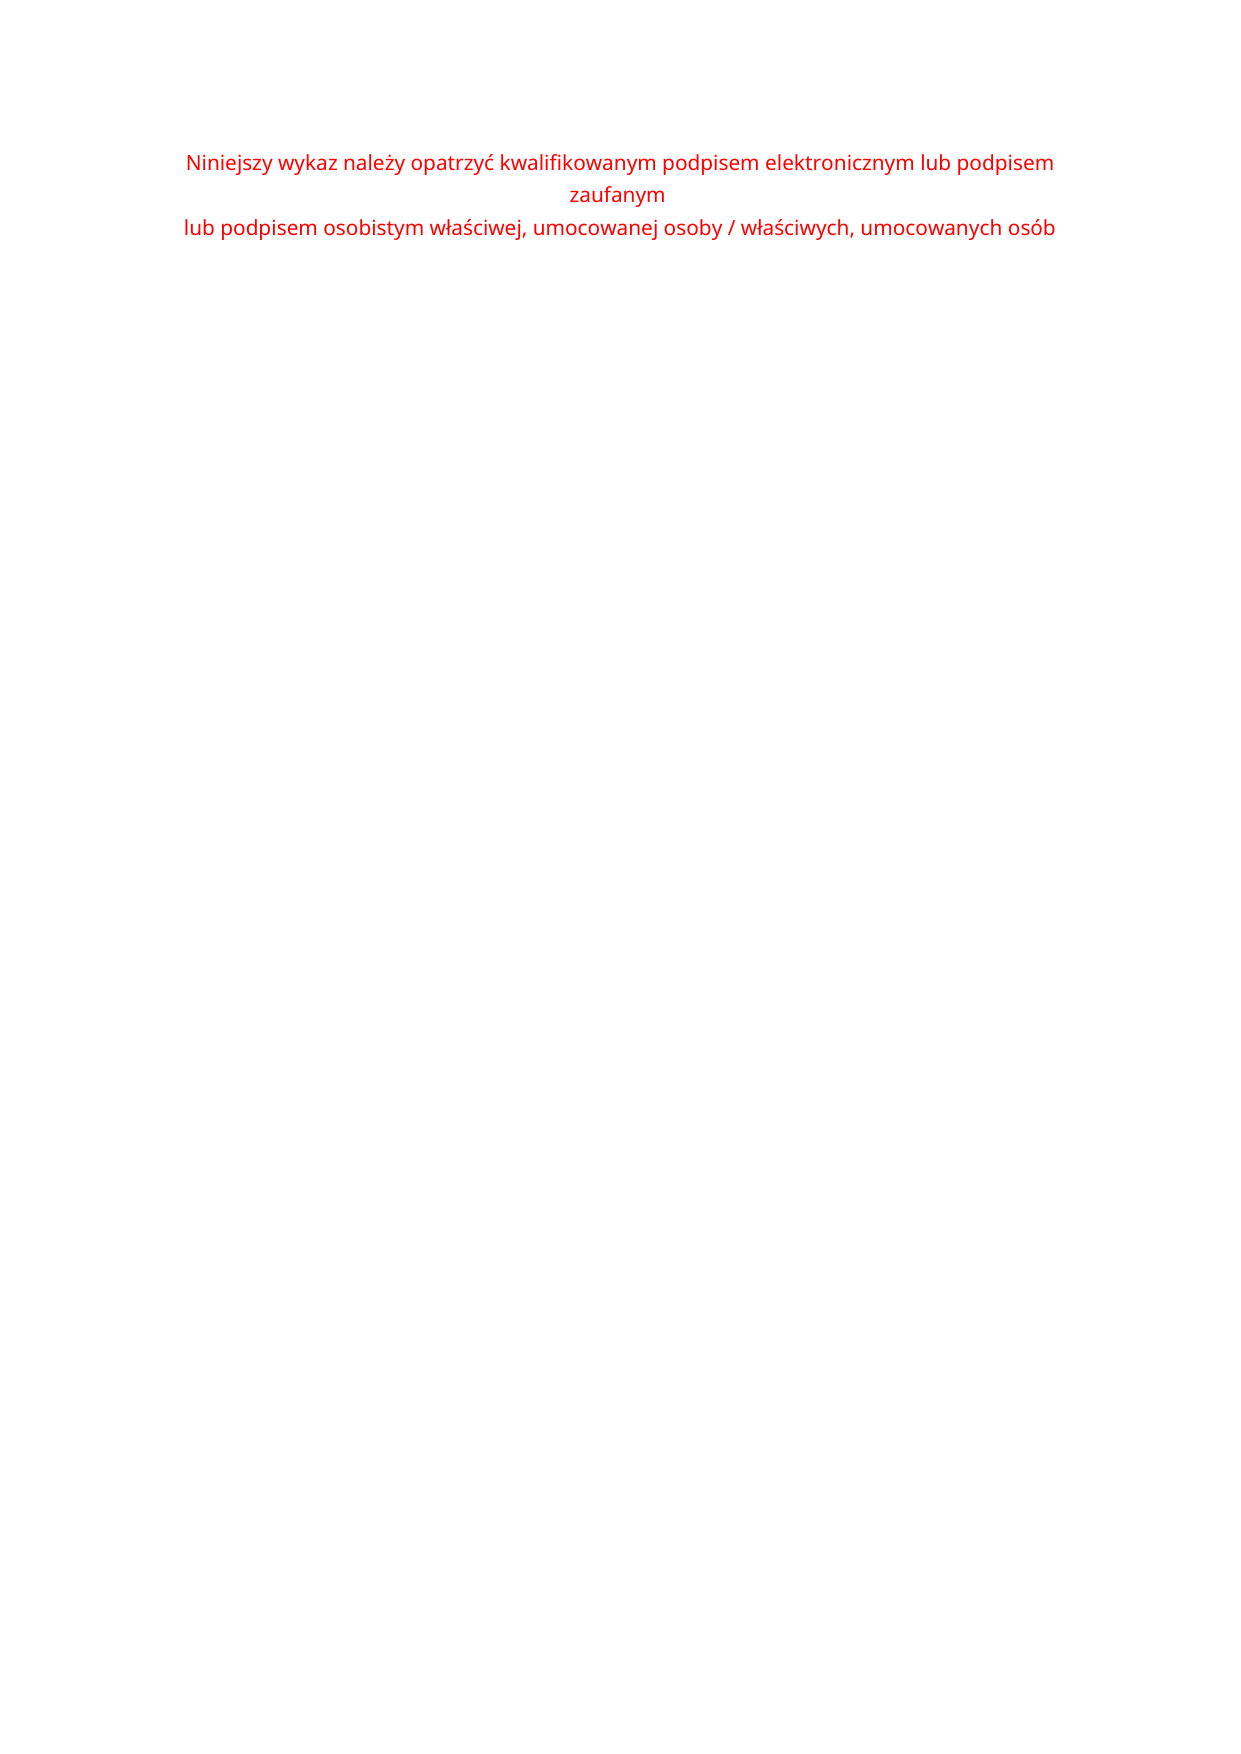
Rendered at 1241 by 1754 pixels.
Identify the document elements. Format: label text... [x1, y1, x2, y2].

text lub podpisem osobistym właściwej, umocowanej osoby / właściwych, umocowanych osób [148, 213, 1093, 241]
text Niniejszy wykaz należy opatrzyć kwalifikowanym podpisem elektronicznym lub podpisem zaufanym [148, 148, 1093, 209]
